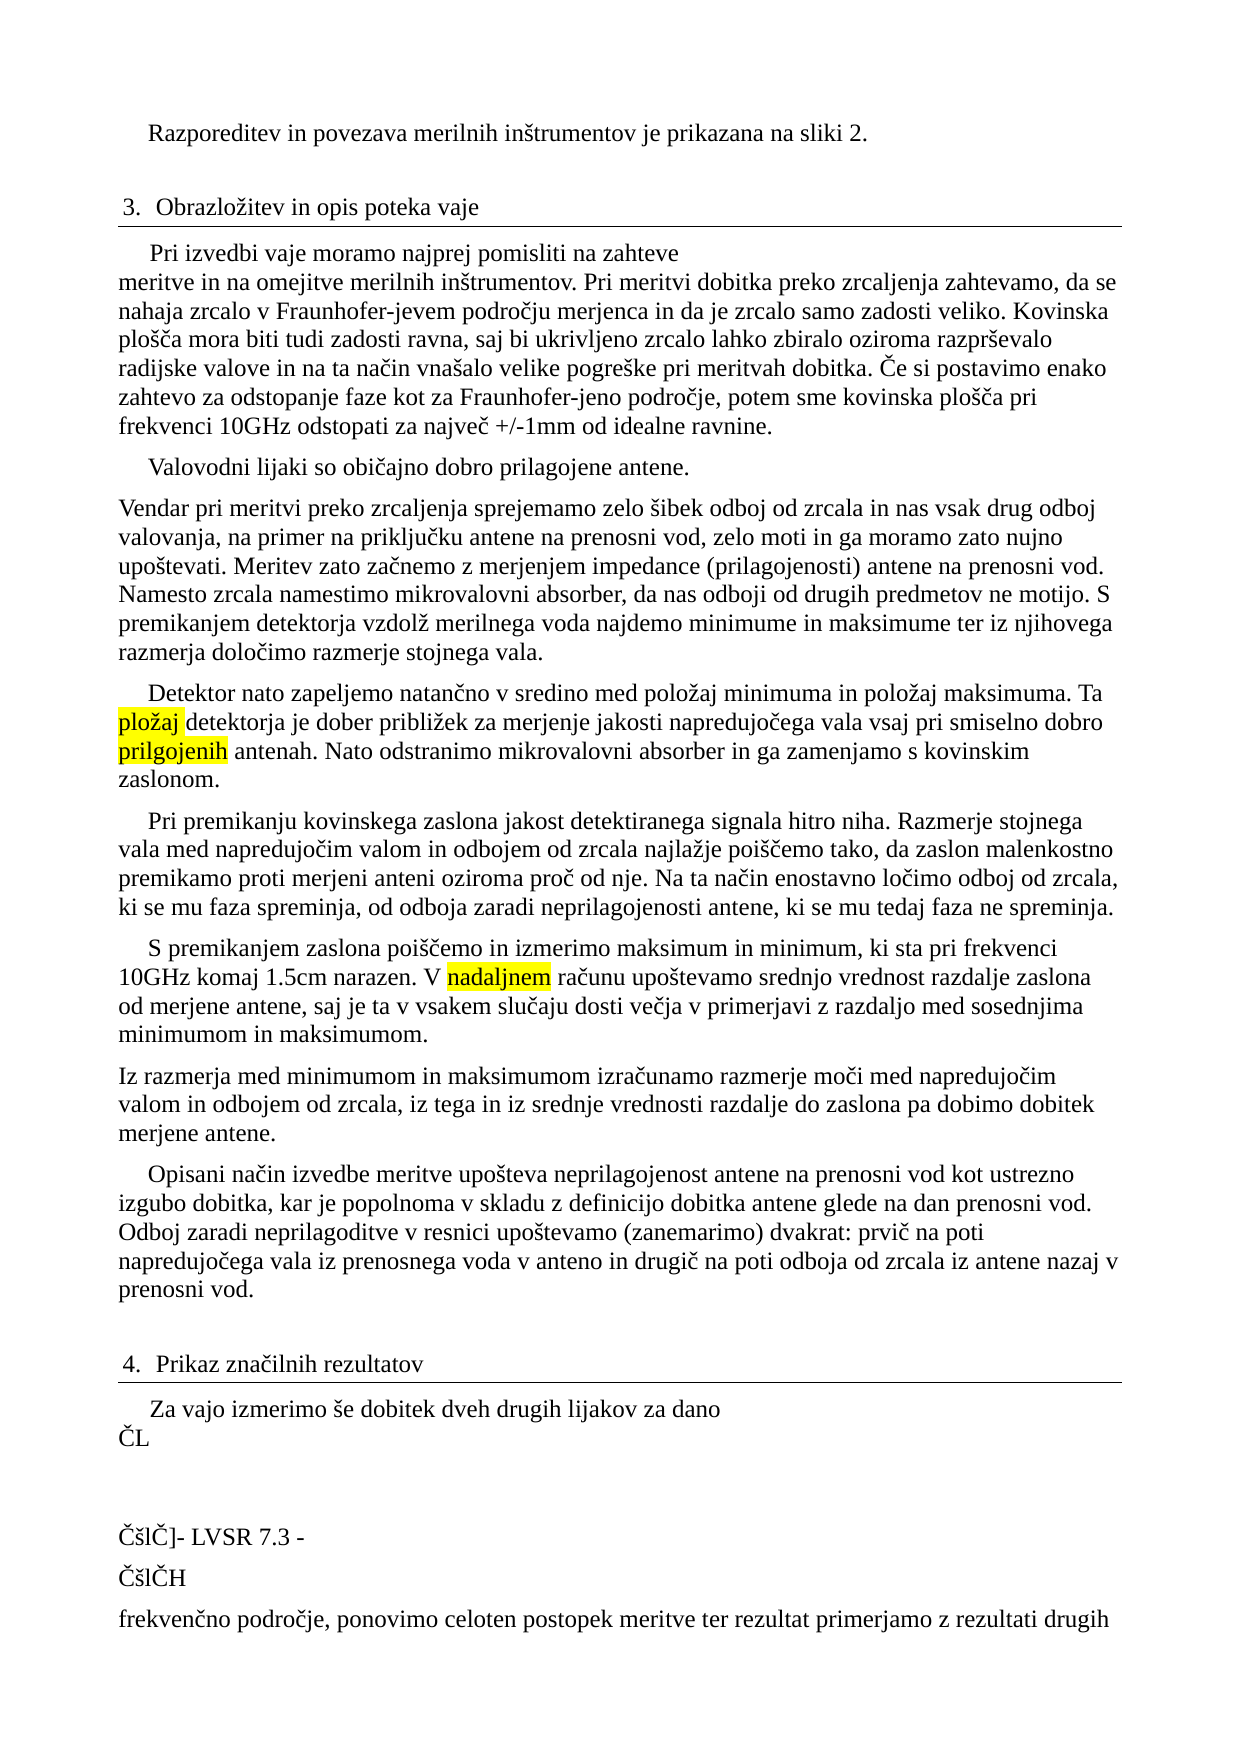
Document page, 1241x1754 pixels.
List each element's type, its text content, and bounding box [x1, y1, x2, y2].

text ČšlČH [118, 1563, 1122, 1592]
text Detektor nato zapeljemo natančno v sredino med položaj minimuma in položaj maksimuma. Ta pložaj detektorja je dober približek za merjenje jakosti napredujočega vala vsaj pri smiselno dobro prilgojenih antenah. Nato odstranimo mikrovalovni absorber in ga zamenjamo s kovinskim zaslonom. [118, 678, 1122, 793]
text 4. Prikaz značilnih rezultatov [118, 1344, 1122, 1382]
text Iz razmerja med minimumom in maksimumom izračunamo razmerje moči med napredujočim valom in odbojem od zrcala, iz tega in iz srednje vrednosti razdalje do zaslona pa dobimo dobitek merjene antene. [118, 1061, 1122, 1147]
text frekvenčno področje, ponovimo celoten postopek meritve ter rezultat primerjamo z rezultati drugih [118, 1604, 1122, 1633]
text Razporeditev in povezava merilnih inštrumentov je prikazana na sliki 2. [118, 118, 1122, 147]
text meritve in na omejitve merilnih inštrumentov. Pri meritvi dobitka preko zrcaljenja zahtevamo, da se nahaja zrcalo v Fraunhofer-jevem področju merjenca in da je zrcalo samo zadosti veliko. Kovinska plošča mora biti tudi zadosti ravna, saj bi ukrivljeno zrcalo lahko zbiralo oziroma razprševalo radijske valove in na ta način vnašalo velike pogreške pri meritvah dobitka. Če si postavimo enako zahtevo za odstopanje faze kot za Fraunhofer-jeno področje, potem sme kovinska plošča pri frekvenci 10GHz odstopati za največ +/-1mm od idealne ravnine. [118, 267, 1122, 439]
text Pri premikanju kovinskega zaslona jakost detektiranega signala hitro niha. Razmerje stojnega vala med napredujočim valom in odbojem od zrcala najlažje poiščemo tako, da zaslon malenkostno premikamo proti merjeni anteni oziroma proč od nje. Na ta način enostavno ločimo odboj od zrcala, ki se mu faza spreminja, od odboja zaradi neprilagojenosti antene, ki se mu tedaj faza ne spreminja. [118, 806, 1122, 921]
text S premikanjem zaslona poiščemo in izmerimo maksimum in minimum, ki sta pri frekvenci 10GHz komaj 1.5cm narazen. V nadaljnem računu upoštevamo srednjo vrednost razdalje zaslona od merjene antene, saj je ta v vsakem slučaju dosti večja v primerjavi z razdaljo med sosednjima minimumom in maksimumom. [118, 933, 1122, 1048]
text Opisani način izvedbe meritve upošteva neprilagojenost antene na prenosni vod kot ustrezno izgubo dobitka, kar je popolnoma v skladu z definicijo dobitka antene glede na dan prenosni vod. Odboj zaradi neprilagoditve v resnici upoštevamo (zanemarimo) dvakrat: prvič na poti napredujočega vala iz prenosnega voda v anteno in drugič na poti odboja od zrcala iz antene nazaj v prenosni vod. [118, 1159, 1122, 1303]
text Valovodni lijaki so običajno dobro prilagojene antene. [118, 452, 1122, 481]
text 3. Obrazložitev in opis poteka vaje [118, 188, 1122, 226]
text ČšlČ]- LVSR 7.3 - [118, 1522, 1122, 1551]
text Za vajo izmerimo še dobitek dveh drugih lijakov za dano [118, 1394, 1122, 1423]
text ČL [118, 1423, 1122, 1452]
text Vendar pri meritvi preko zrcaljenja sprejemamo zelo šibek odboj od zrcala in nas vsak drug odboj valovanja, na primer na priključku antene na prenosni vod, zelo moti in ga moramo zato nujno upoštevati. Meritev zato začnemo z merjenjem impedance (prilagojenosti) antene na prenosni vod. Namesto zrcala namestimo mikrovalovni absorber, da nas odboji od drugih predmetov ne motijo. S premikanjem detektorja vzdolž merilnega voda najdemo minimume in maksimume ter iz njihovega razmerja določimo razmerje stojnega vala. [118, 493, 1122, 666]
text Pri izvedbi vaje moramo najprej pomisliti na zahteve [118, 238, 1122, 267]
